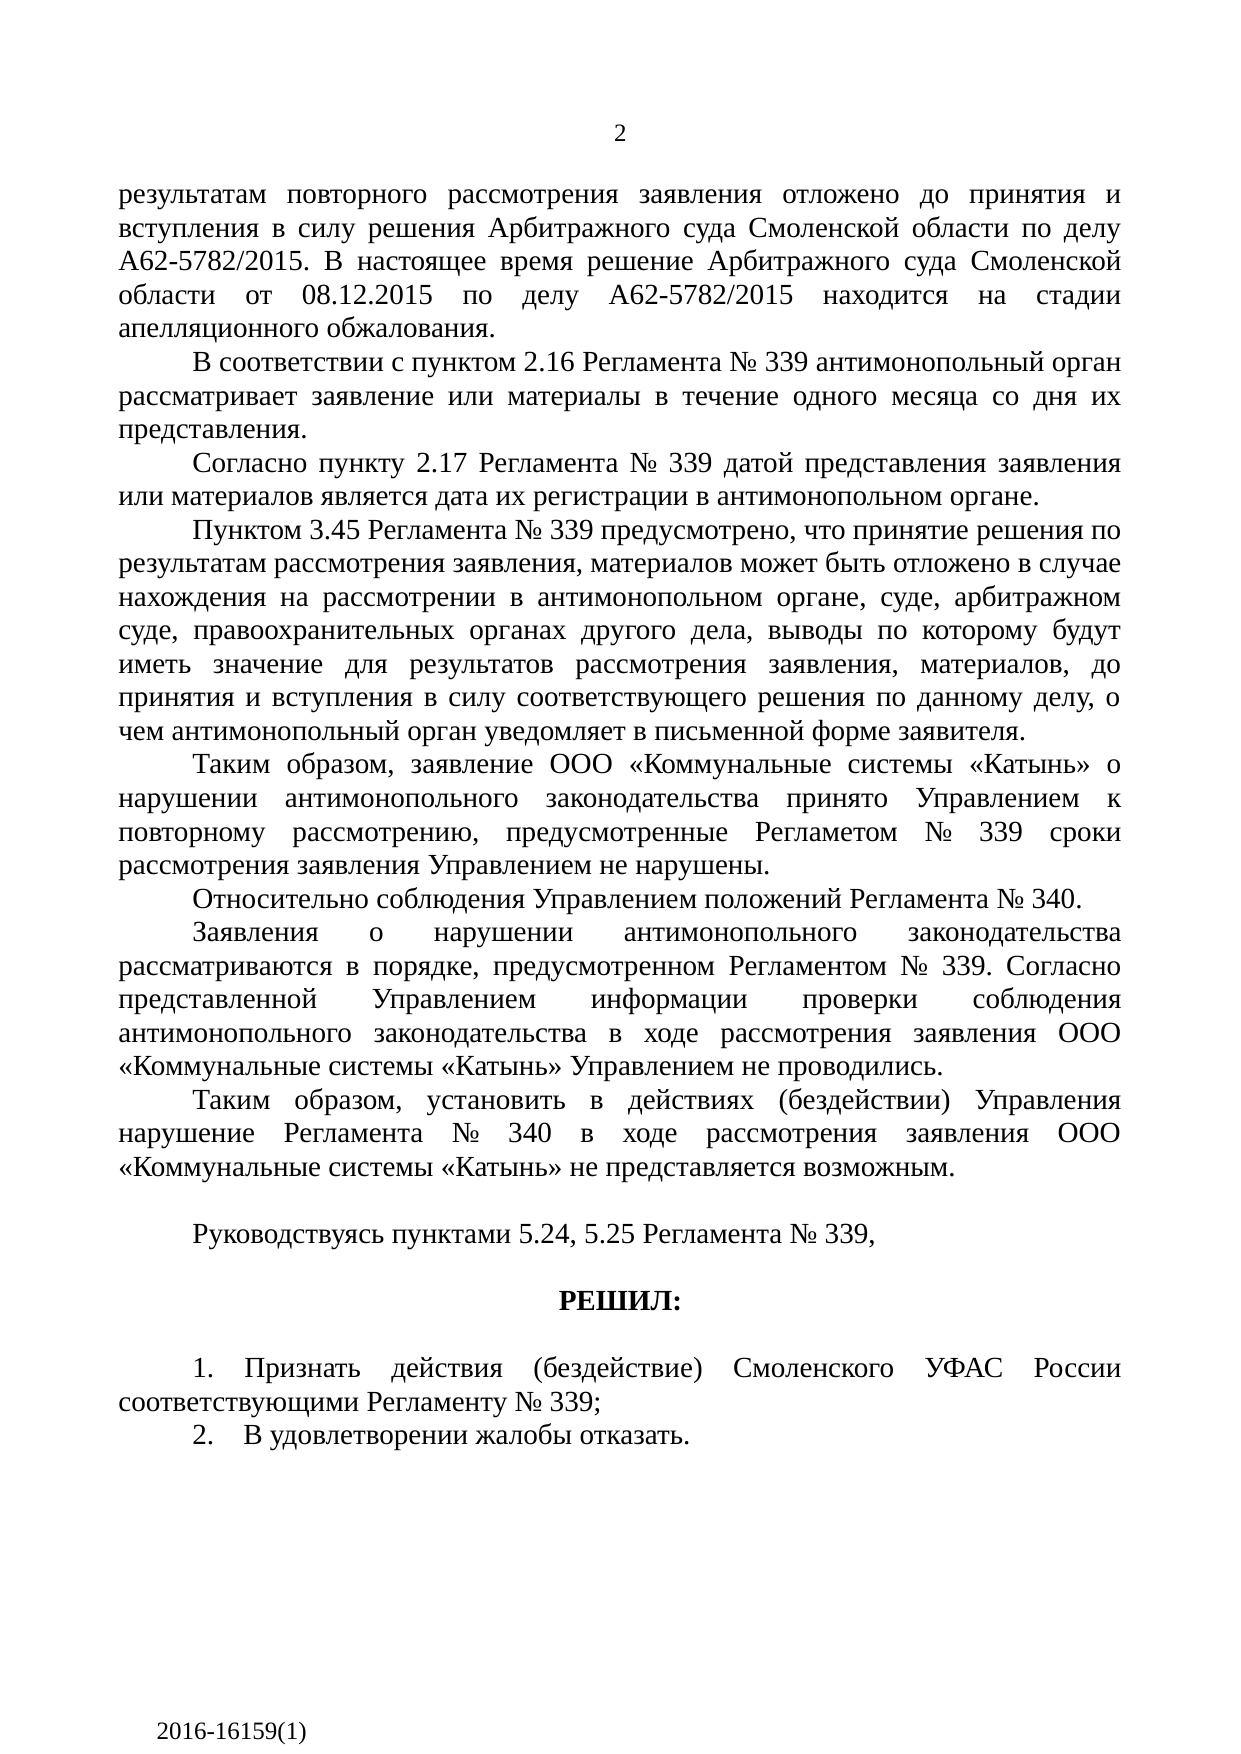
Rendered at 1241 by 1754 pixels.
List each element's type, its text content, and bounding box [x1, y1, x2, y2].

text Таким образом, заявление ООО «Коммунальные системы «Катынь» о нарушении антимонопольного законодательства принято Управлением к повторному рассмотрению, предусмотренные Регламетом № 339 сроки рассмотрения заявления Управлением не нарушены. [118, 747, 1122, 881]
text Согласно пункту 2.17 Регламента № 339 датой представления заявления или материалов является дата их регистрации в антимонопольном органе. [118, 445, 1122, 512]
text 1. Признать действия (бездействие) Смоленского УФАС России соответствующими Регламенту № 339; [118, 1350, 1122, 1417]
text Таким образом, установить в действиях (бездействии) Управления нарушение Регламента № 340 в ходе рассмотрения заявления ООО «Коммунальные системы «Катынь» не представляется возможным. [118, 1082, 1122, 1183]
text 2. В удовлетворении жалобы отказать. [118, 1417, 1122, 1451]
text Пунктом 3.45 Регламента № 339 предусмотрено, что принятие решения по результатам рассмотрения заявления, материалов может быть отложено в случае нахождения на рассмотрении в антимонопольном органе, суде, арбитражном суде, правоохранительных органах другого дела, выводы по которому будут иметь значение для результатов рассмотрения заявления, материалов, до принятия и вступления в силу соответствующего решения по данному делу, о чем антимонопольный орган уведомляет в письменной форме заявителя. [118, 512, 1122, 747]
text результатам повторного рассмотрения заявления отложено до принятия и вступления в силу решения Арбитражного суда Смоленской области по делу А62-5782/2015. В настоящее время решение Арбитражного суда Смоленской области от 08.12.2015 по делу А62-5782/2015 находится на стадии апелляционного обжалования. [118, 176, 1122, 344]
text Заявления о нарушении антимонопольного законодательства рассматриваются в порядке, предусмотренном Регламентом № 339. Согласно представленной Управлением информации проверки соблюдения антимонопольного законодательства в ходе рассмотрения заявления ООО «Коммунальные системы «Катынь» Управлением не проводились. [118, 914, 1122, 1082]
text РЕШИЛ: [118, 1283, 1122, 1317]
text Руководствуясь пунктами 5.24, 5.25 Регламента № 339, [118, 1216, 1122, 1250]
text В соответствии с пунктом 2.16 Регламента № 339 антимонопольный орган рассматривает заявление или материалы в течение одного месяца со дня их представления. [118, 344, 1122, 445]
text Относительно соблюдения Управлением положений Регламента № 340. [118, 881, 1122, 914]
